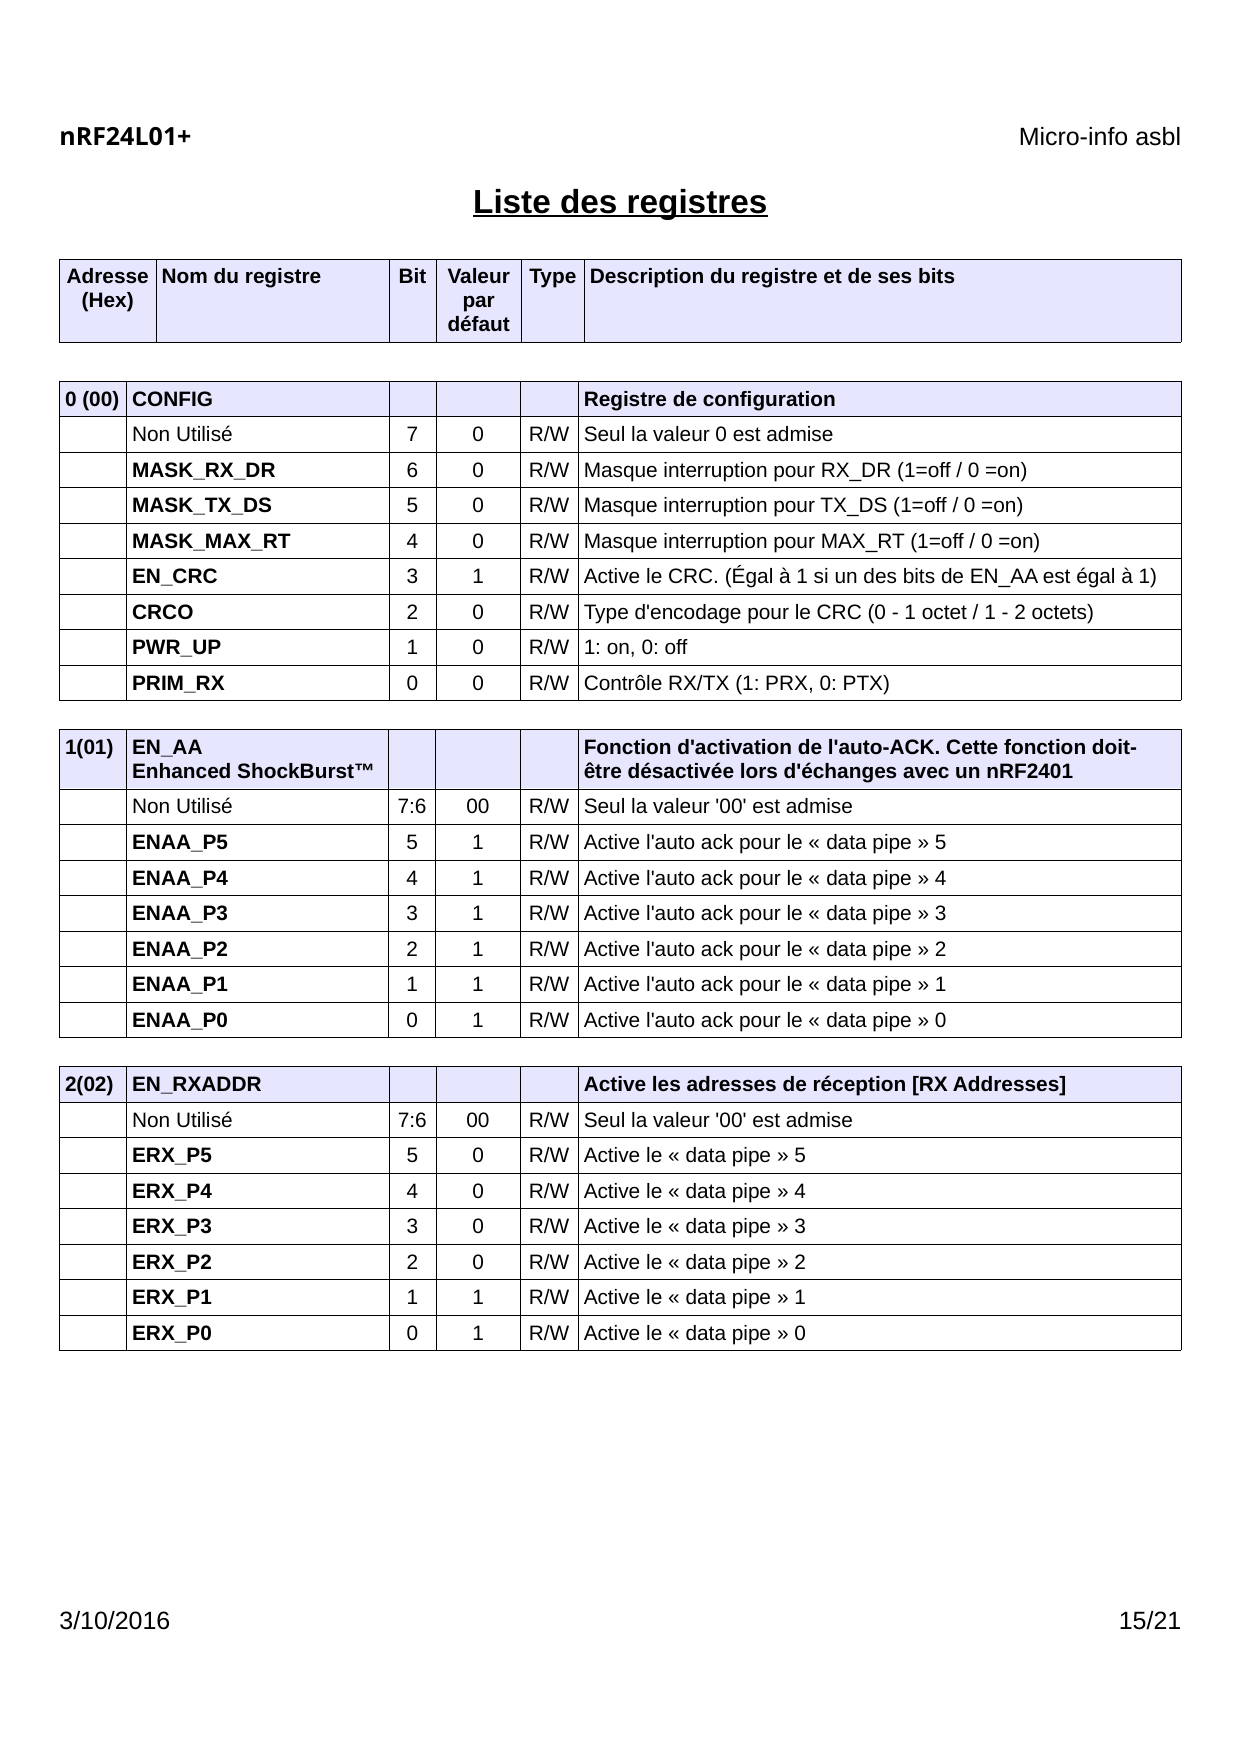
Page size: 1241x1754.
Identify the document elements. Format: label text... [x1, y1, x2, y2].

table_cell 7:6 [390, 1103, 436, 1137]
table_cell 00 [436, 790, 520, 824]
table_cell Active le « data pipe » 1 [579, 1280, 1181, 1315]
table_cell 0 [437, 1209, 520, 1244]
table_cell Active le « data pipe » 5 [579, 1138, 1181, 1173]
table_cell R/W [521, 1280, 578, 1315]
table_cell Seul la valeur '00' est admise [579, 1103, 1181, 1137]
table_cell MASK_RX_DR [127, 453, 389, 487]
table_cell PRIM_RX [127, 666, 389, 700]
table_cell 4 [390, 524, 436, 558]
table_cell R/W [521, 1316, 578, 1350]
table_cell ERX_P3 [127, 1209, 389, 1244]
table_cell R/W [521, 790, 578, 824]
table_cell [60, 1003, 126, 1037]
table_cell PWR_UP [127, 630, 389, 665]
table_cell 1 [437, 1316, 520, 1350]
table_cell [60, 524, 126, 558]
table_cell 1 [437, 1280, 520, 1315]
table_cell 3 [390, 559, 436, 594]
table_header [390, 1067, 436, 1102]
table_cell 0 [389, 1003, 435, 1037]
table_cell [60, 1209, 126, 1244]
table_cell 0 [437, 630, 520, 665]
table_cell EN_CRC [127, 559, 389, 594]
table_header [436, 730, 520, 788]
table_cell R/W [521, 666, 578, 700]
table_cell Type d'encodage pour le CRC (0 - 1 octet / 1 - 2 octets) [579, 595, 1181, 629]
table_cell 5 [390, 1138, 436, 1173]
table_header 2(02) [60, 1067, 126, 1102]
table_cell 1 [390, 1280, 436, 1315]
table_cell 3 [389, 896, 435, 931]
table_cell Masque interruption pour RX_DR (1=off / 0 =on) [579, 453, 1181, 487]
table_cell 2 [390, 595, 436, 629]
table_cell 1 [389, 967, 435, 1002]
table_header Nom du registre [157, 260, 389, 342]
table_header Description du registre et de ses bits [585, 260, 1181, 342]
table_header Active les adresses de réception [RX Addresses] [579, 1067, 1181, 1102]
table_cell 0 [437, 417, 520, 452]
table_cell [60, 896, 126, 931]
table_cell ERX_P2 [127, 1245, 389, 1279]
table_cell [60, 453, 126, 487]
table_cell 4 [390, 1174, 436, 1208]
table_cell MASK_TX_DS [127, 488, 389, 523]
table_cell 0 [390, 1316, 436, 1350]
table_cell Active l'auto ack pour le « data pipe » 2 [579, 932, 1181, 966]
table_cell R/W [521, 559, 578, 594]
table_cell R/W [521, 1245, 578, 1279]
table_header Adresse (Hex) [60, 260, 156, 342]
table_cell Active le « data pipe » 2 [579, 1245, 1181, 1279]
table_cell 7:6 [389, 790, 435, 824]
table_header 1(01) [60, 730, 126, 788]
table_header Fonction d'activation de l'auto-ACK. Cette fonction doit-être désactivée lors d'échanges avec un nRF2401 [579, 730, 1181, 788]
table_cell 1: on, 0: off [579, 630, 1181, 665]
table_header CONFIG [127, 382, 389, 416]
table_cell [60, 1103, 126, 1137]
table_cell Contrôle RX/TX (1: PRX, 0: PTX) [579, 666, 1181, 700]
table_header [521, 382, 578, 416]
table_cell Non Utilisé [127, 1103, 389, 1137]
table_cell ENAA_P1 [127, 967, 388, 1002]
table_cell ENAA_P2 [127, 932, 388, 966]
table_cell Non Utilisé [127, 417, 389, 452]
table_cell 0 [437, 666, 520, 700]
table_cell 5 [390, 488, 436, 523]
table_cell R/W [521, 453, 578, 487]
table_cell [60, 861, 126, 895]
table_cell ERX_P1 [127, 1280, 389, 1315]
table_cell 3 [390, 1209, 436, 1244]
table_cell CRCO [127, 595, 389, 629]
table_cell ERX_P0 [127, 1316, 389, 1350]
table_cell 6 [390, 453, 436, 487]
table_cell R/W [521, 967, 578, 1002]
table_cell Active l'auto ack pour le « data pipe » 0 [579, 1003, 1181, 1037]
table_cell 0 [437, 1174, 520, 1208]
table_cell 5 [389, 825, 435, 859]
table_header EN_RXADDR [127, 1067, 389, 1102]
table_cell [60, 967, 126, 1002]
table_header EN_AA Enhanced ShockBurst™ [127, 730, 388, 788]
table_cell R/W [521, 1174, 578, 1208]
table_header Valeur par défaut [437, 260, 521, 342]
table_cell Active l'auto ack pour le « data pipe » 5 [579, 825, 1181, 859]
table_cell [60, 666, 126, 700]
table_cell Masque interruption pour MAX_RT (1=off / 0 =on) [579, 524, 1181, 558]
table_cell R/W [521, 524, 578, 558]
table_cell [60, 559, 126, 594]
table_cell [60, 1138, 126, 1173]
table_cell R/W [521, 896, 578, 931]
table_cell ENAA_P5 [127, 825, 388, 859]
table_cell 0 [437, 524, 520, 558]
table_cell 0 [437, 1245, 520, 1279]
table_cell MASK_MAX_RT [127, 524, 389, 558]
table_cell 0 [437, 453, 520, 487]
table_cell 0 [437, 595, 520, 629]
table_cell [60, 1174, 126, 1208]
table_header [521, 730, 578, 788]
table_cell 1 [390, 630, 436, 665]
table_cell ENAA_P0 [127, 1003, 388, 1037]
table_cell R/W [521, 417, 578, 452]
table_cell 4 [389, 861, 435, 895]
table_cell 1 [436, 932, 520, 966]
table_cell 2 [390, 1245, 436, 1279]
table_cell [60, 1316, 126, 1350]
table_header [437, 382, 520, 416]
table_cell ENAA_P4 [127, 861, 388, 895]
table_cell Seul la valeur 0 est admise [579, 417, 1181, 452]
table_header [521, 1067, 578, 1102]
table_cell [60, 1280, 126, 1315]
table_cell 7 [390, 417, 436, 452]
table_cell R/W [521, 1138, 578, 1173]
table_cell 0 [437, 1138, 520, 1173]
table_cell Non Utilisé [127, 790, 388, 824]
table_cell 1 [436, 825, 520, 859]
table_cell [60, 790, 126, 824]
table_cell [60, 825, 126, 859]
table_header [390, 382, 436, 416]
table_cell R/W [521, 595, 578, 629]
table_cell 00 [437, 1103, 520, 1137]
table_cell 0 [390, 666, 436, 700]
table_cell Active le « data pipe » 0 [579, 1316, 1181, 1350]
text Liste des registres [59, 182, 1181, 220]
table_cell Active l'auto ack pour le « data pipe » 4 [579, 861, 1181, 895]
table_cell R/W [521, 1103, 578, 1137]
table_cell [60, 417, 126, 452]
table_cell R/W [521, 1003, 578, 1037]
table_cell [60, 595, 126, 629]
table_header [389, 730, 435, 788]
table_header [437, 1067, 520, 1102]
table_cell Active l'auto ack pour le « data pipe » 1 [579, 967, 1181, 1002]
table_cell 2 [389, 932, 435, 966]
table_cell R/W [521, 630, 578, 665]
table_cell Active le « data pipe » 4 [579, 1174, 1181, 1208]
table_cell [60, 488, 126, 523]
table_header Type [522, 260, 584, 342]
table_cell R/W [521, 1209, 578, 1244]
table_cell 1 [436, 1003, 520, 1037]
table_cell R/W [521, 932, 578, 966]
table_cell Masque interruption pour TX_DS (1=off / 0 =on) [579, 488, 1181, 523]
table_cell Active le « data pipe » 3 [579, 1209, 1181, 1244]
table_header Registre de configuration [579, 382, 1181, 416]
table_cell R/W [521, 861, 578, 895]
table_cell [60, 932, 126, 966]
table_cell ERX_P4 [127, 1174, 389, 1208]
table_cell ERX_P5 [127, 1138, 389, 1173]
table_cell 1 [437, 559, 520, 594]
table_cell ENAA_P3 [127, 896, 388, 931]
table_cell Active le CRC. (Égal à 1 si un des bits de EN_AA est égal à 1) [579, 559, 1181, 594]
table_cell 1 [436, 896, 520, 931]
table_cell 1 [436, 861, 520, 895]
table_cell [60, 1245, 126, 1279]
table_cell R/W [521, 825, 578, 859]
table_header Bit [390, 260, 436, 342]
table_cell [60, 630, 126, 665]
table_cell R/W [521, 488, 578, 523]
table_header 0 (00) [60, 382, 126, 416]
table_cell Seul la valeur '00' est admise [579, 790, 1181, 824]
table_cell 1 [436, 967, 520, 1002]
table_cell Active l'auto ack pour le « data pipe » 3 [579, 896, 1181, 931]
table_cell 0 [437, 488, 520, 523]
